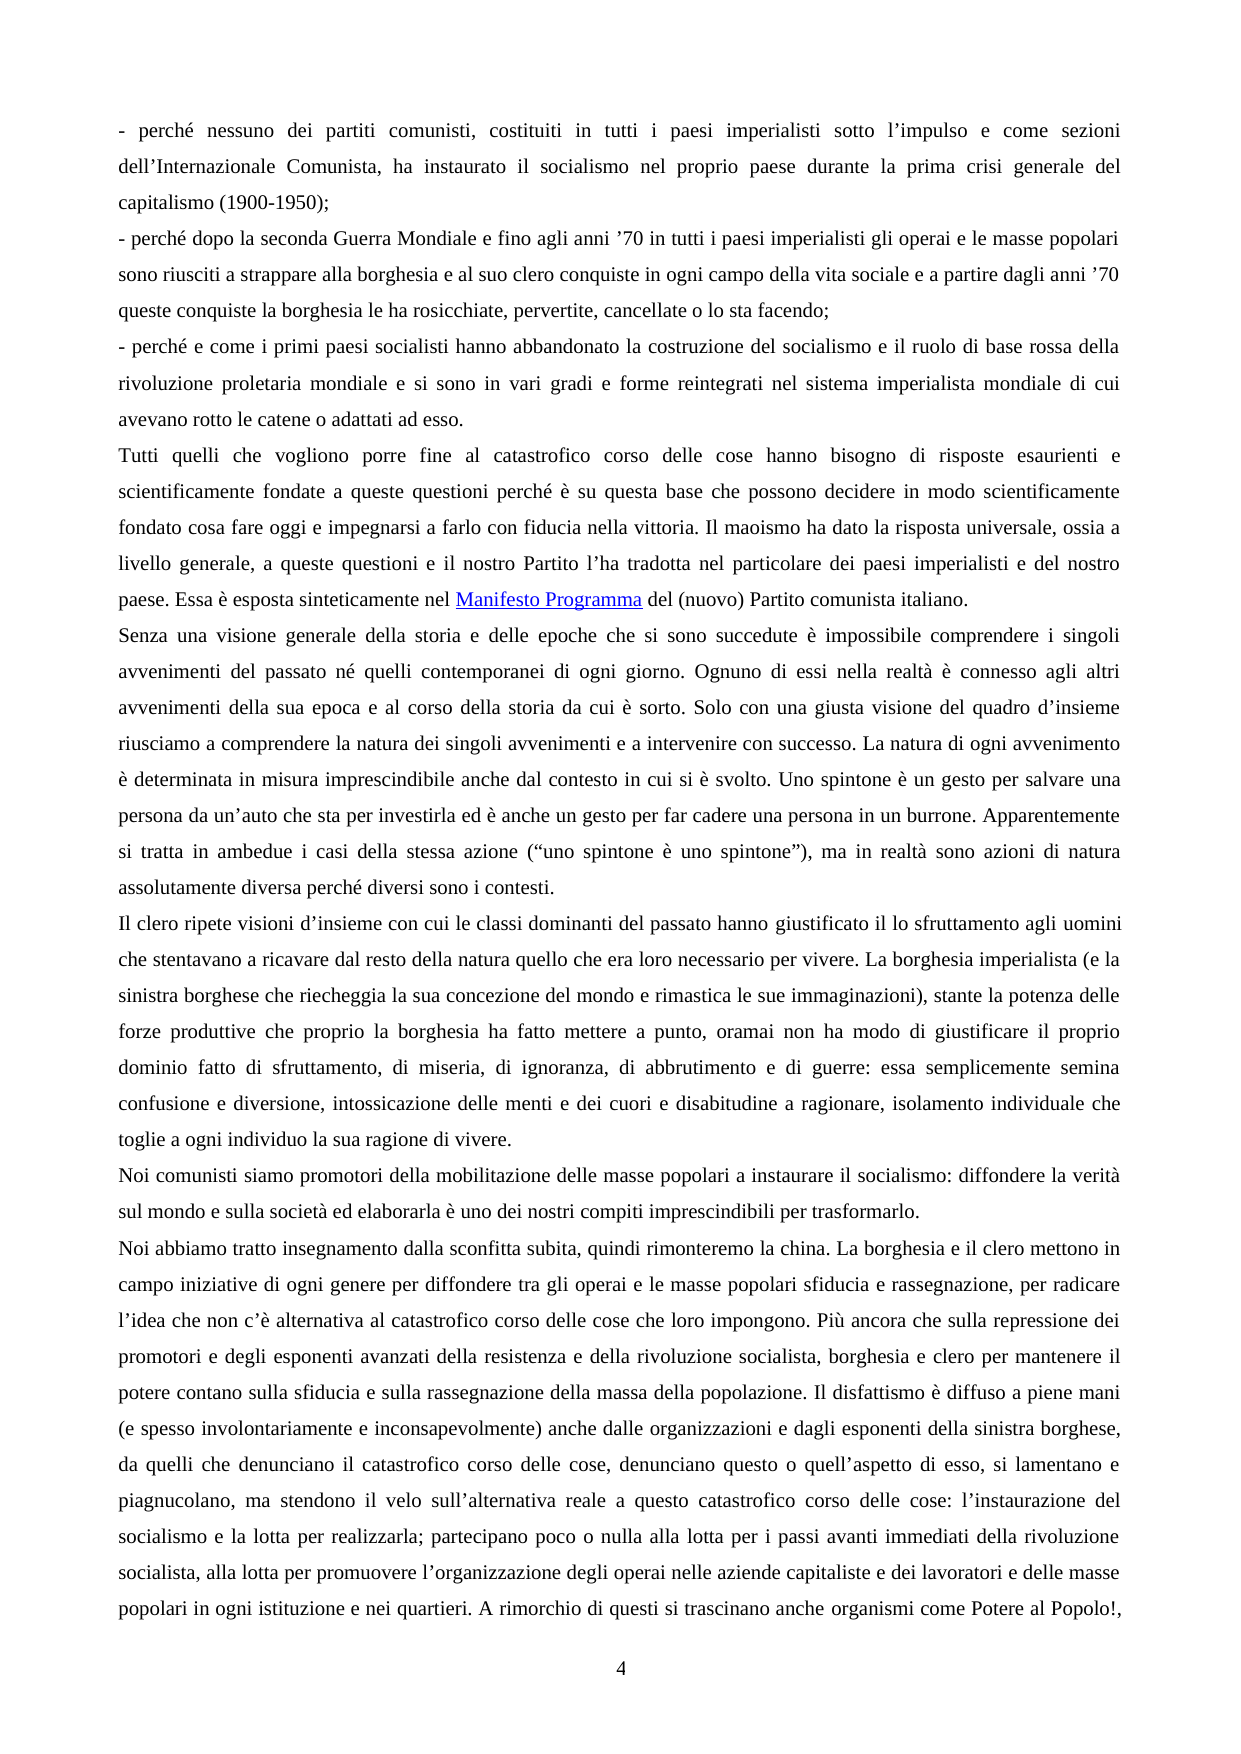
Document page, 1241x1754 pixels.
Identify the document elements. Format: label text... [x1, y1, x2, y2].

text Tutti quelli che vogliono porre fine al catastrofico corso delle cose hanno bisogno di risposte esaurienti e scientificamente fondate a queste questioni perché è su questa base che possono decidere in modo scientificamente fondato cosa fare oggi e impegnarsi a farlo con fiducia nella vittoria. Il maoismo ha dato la risposta universale, ossia a livello generale, a queste questioni e il nostro Partito l’ha tradotta nel particolare dei paesi imperialisti e del nostro paese. Essa è esposta sinteticamente nel Manifesto Programma del (nuovo) Partito comunista italiano. [118, 442, 1122, 611]
text Senza una visione generale della storia e delle epoche che si sono succedute è impossibile comprendere i singoli avvenimenti del passato né quelli contemporanei di ogni giorno. Ognuno di essi nella realtà è connesso agli altri avvenimenti della sua epoca e al corso della storia da cui è sorto. Solo con una giusta visione del quadro d’insieme riusciamo a comprendere la natura dei singoli avvenimenti e a intervenire con successo. La natura di ogni avvenimento è determinata in misura imprescindibile anche dal contesto in cui si è svolto. Uno spintone è un gesto per salvare una persona da un’auto che sta per investirla ed è anche un gesto per far cadere una persona in un burrone. Apparentemente si tratta in ambedue i casi della stessa azione (“uno spintone è uno spintone”), ma in realtà sono azioni di natura assolutamente diversa perché diversi sono i contesti. [118, 623, 1122, 899]
text - perché nessuno dei partiti comunisti, costituiti in tutti i paesi imperialisti sotto l’impulso e come sezioni dell’Internazionale Comunista, ha instaurato il socialismo nel proprio paese durante la prima crisi generale del capitalismo (1900-1950); [118, 118, 1122, 214]
text Noi abbiamo tratto insegnamento dalla sconfitta subita, quindi rimonteremo la china. La borghesia e il clero mettono in campo iniziative di ogni genere per diffondere tra gli operai e le masse popolari sfiducia e rassegnazione, per radicare l’idea che non c’è alternativa al catastrofico corso delle cose che loro impongono. Più ancora che sulla repressione dei promotori e degli esponenti avanzati della resistenza e della rivoluzione socialista, borghesia e clero per mantenere il potere contano sulla sfiducia e sulla rassegnazione della massa della popolazione. Il disfattismo è diffuso a piene mani (e spesso involontariamente e inconsapevolmente) anche dalle organizzazioni e dagli esponenti della sinistra borghese, da quelli che denunciano il catastrofico corso delle cose, denunciano questo o quell’aspetto di esso, si lamentano e piagnucolano, ma stendono il velo sull’alternativa reale a questo catastrofico corso delle cose: l’instaurazione del socialismo e la lotta per realizzarla; partecipano poco o nulla alla lotta per i passi avanti immediati della rivoluzione socialista, alla lotta per promuovere l’organizzazione degli operai nelle aziende capitaliste e dei lavoratori e delle masse popolari in ogni istituzione e nei quartieri. A rimorchio di questi si trascinano anche organismi come Potere al Popolo!, [118, 1235, 1122, 1620]
text - perché e come i primi paesi socialisti hanno abbandonato la costruzione del socialismo e il ruolo di base rossa della rivoluzione proletaria mondiale e si sono in vari gradi e forme reintegrati nel sistema imperialista mondiale di cui avevano rotto le catene o adattati ad esso. [118, 334, 1122, 431]
text Noi comunisti siamo promotori della mobilitazione delle masse popolari a instaurare il socialismo: diffondere la verità sul mondo e sulla società ed elaborarla è uno dei nostri compiti imprescindibili per trasformarlo. [118, 1163, 1122, 1223]
text Il clero ripete visioni d’insieme con cui le classi dominanti del passato hanno giustificato il lo sfruttamento agli uomini che stentavano a ricavare dal resto della natura quello che era loro necessario per vivere. La borghesia imperialista (e la sinistra borghese che riecheggia la sua concezione del mondo e rimastica le sue immaginazioni), stante la potenza delle forze produttive che proprio la borghesia ha fatto mettere a punto, oramai non ha modo di giustificare il proprio dominio fatto di sfruttamento, di miseria, di ignoranza, di abbrutimento e di guerre: essa semplicemente semina confusione e diversione, intossicazione delle menti e dei cuori e disabitudine a ragionare, isolamento individuale che toglie a ogni individuo la sua ragione di vivere. [118, 911, 1122, 1151]
text - perché dopo la seconda Guerra Mondiale e fino agli anni ’70 in tutti i paesi imperialisti gli operai e le masse popolari sono riusciti a strappare alla borghesia e al suo clero conquiste in ogni campo della vita sociale e a partire dagli anni ’70 queste conquiste la borghesia le ha rosicchiate, pervertite, cancellate o lo sta facendo; [118, 226, 1122, 322]
